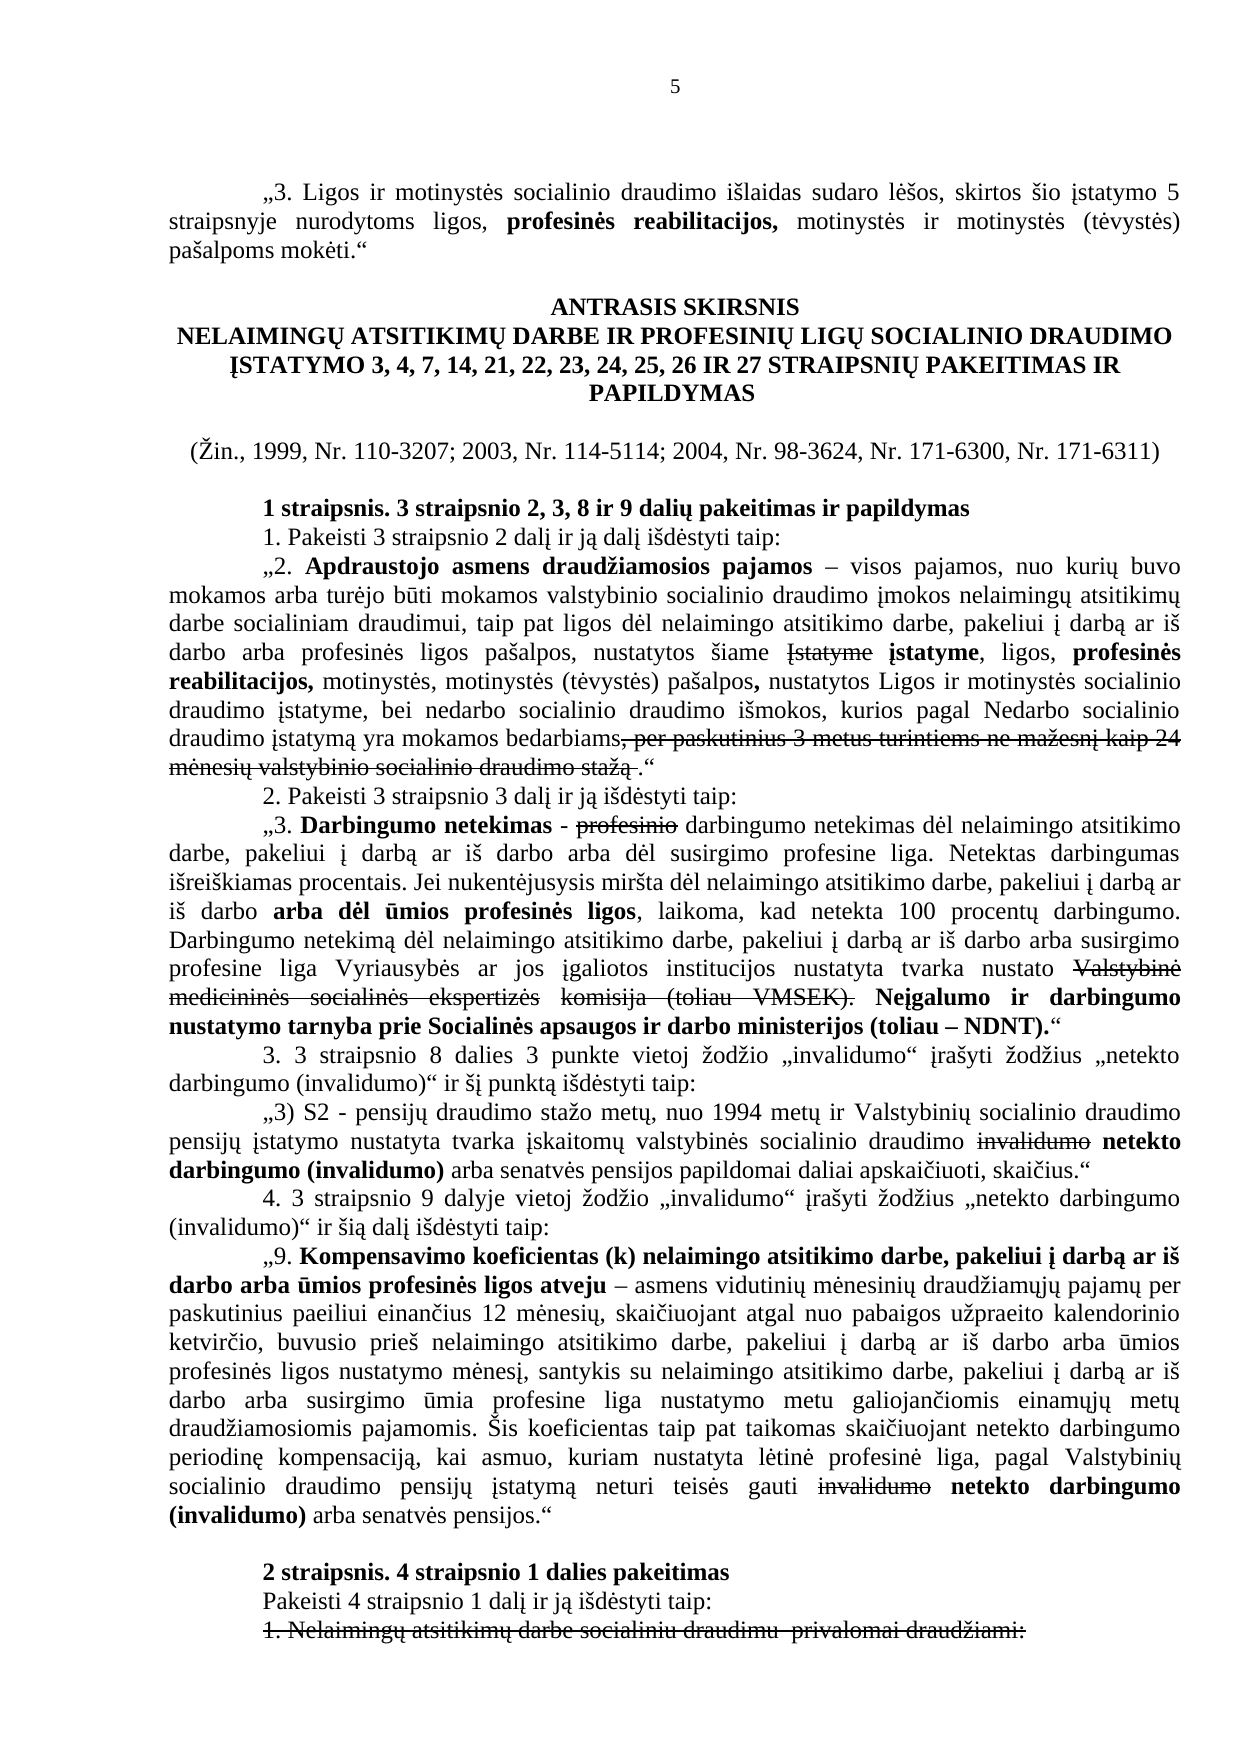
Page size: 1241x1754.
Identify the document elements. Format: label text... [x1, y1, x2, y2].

text „3. Ligos ir motinystės socialinio draudimo išlaidas sudaro lėšos, skirtos šio įstatymo 5 straipsnyje nurodytoms ligos, profesinės reabilitacijos, motinystės ir motinystės (tėvystės) pašalpoms mokėti.“ [169, 177, 1181, 263]
text 2 straipsnis. 4 straipsnio 1 dalies pakeitimas [169, 1557, 1181, 1586]
text 3. 3 straipsnio 8 dalies 3 punkte vietoj žodžio „invalidumo“ įrašyti žodžius „netekto darbingumo (invalidumo)“ ir šį punktą išdėstyti taip: [169, 1040, 1181, 1097]
text (Žin., 1999, Nr. 110-3207; 2003, Nr. 114-5114; 2004, Nr. 98-3624, Nr. 171-6300, Nr. 171-6311) [169, 436, 1181, 465]
text 1. Pakeisti 3 straipsnio 2 dalį ir ją dalį išdėstyti taip: [169, 522, 1181, 551]
text 1 straipsnis. 3 straipsnio 2, 3, 8 ir 9 dalių pakeitimas ir papildymas [169, 493, 1181, 522]
text „2. Apdraustojo asmens draudžiamosios pajamos – visos pajamos, nuo kurių buvo mokamos arba turėjo būti mokamos valstybinio socialinio draudimo įmokos nelaimingų atsitikimų darbe socialiniam draudimui, taip pat ligos dėl nelaimingo atsitikimo darbe, pakeliui į darbą ar iš darbo arba profesinės ligos pašalpos, nustatytos šiame Įstatyme įstatyme, ligos, profesinės reabilitacijos, motinystės, motinystės (tėvystės) pašalpos, nustatytos Ligos ir motinystės socialinio draudimo įstatyme, bei nedarbo socialinio draudimo išmokos, kurios pagal Nedarbo socialinio draudimo įstatymą yra mokamos bedarbiams, per paskutinius 3 metus turintiems ne mažesnį kaip 24 mėnesių valstybinio socialinio draudimo stažą .“ [169, 551, 1181, 781]
text ANTRASIS SKIRSNIS [169, 292, 1181, 321]
text 4. 3 straipsnio 9 dalyje vietoj žodžio „invalidumo“ įrašyti žodžius „netekto darbingumo (invalidumo)“ ir šią dalį išdėstyti taip: [169, 1183, 1181, 1241]
text „3) S2 - pensijų draudimo stažo metų, nuo 1994 metų ir Valstybinių socialinio draudimo pensijų įstatymo nustatyta tvarka įskaitomų valstybinės socialinio draudimo invalidumo netekto darbingumo (invalidumo) arba senatvės pensijos papildomai daliai apskaičiuoti, skaičius.“ [169, 1097, 1181, 1183]
text „3. Darbingumo netekimas - profesinio darbingumo netekimas dėl nelaimingo atsitikimo darbe, pakeliui į darbą ar iš darbo arba dėl susirgimo profesine liga. Netektas darbingumas išreiškiamas procentais. Jei nukentėjusysis miršta dėl nelaimingo atsitikimo darbe, pakeliui į darbą ar iš darbo arba dėl ūmios profesinės ligos, laikoma, kad netekta 100 procentų darbingumo. Darbingumo netekimą dėl nelaimingo atsitikimo darbe, pakeliui į darbą ar iš darbo arba susirgimo profesine liga Vyriausybės ar jos įgaliotos institucijos nustatyta tvarka nustato Valstybinė medicininės socialinės ekspertizės komisija (toliau VMSEK). Neįgalumo ir darbingumo nustatymo tarnyba prie Socialinės apsaugos ir darbo ministerijos (toliau – NDNT).“ [169, 810, 1181, 1040]
text „9. Kompensavimo koeficientas (k) nelaimingo atsitikimo darbe, pakeliui į darbą ar iš darbo arba ūmios profesinės ligos atveju – asmens vidutinių mėnesinių draudžiamųjų pajamų per paskutinius paeiliui einančius 12 mėnesių, skaičiuojant atgal nuo pabaigos užpraeito kalendorinio ketvirčio, buvusio prieš nelaimingo atsitikimo darbe, pakeliui į darbą ar iš darbo arba ūmios profesinės ligos nustatymo mėnesį, santykis su nelaimingo atsitikimo darbe, pakeliui į darbą ar iš darbo arba susirgimo ūmia profesine liga nustatymo metu galiojančiomis einamųjų metų draudžiamosiomis pajamomis. Šis koeficientas taip pat taikomas skaičiuojant netekto darbingumo periodinę kompensaciją, kai asmuo, kuriam nustatyta lėtinė profesinė liga, pagal Valstybinių socialinio draudimo pensijų įstatymą neturi teisės gauti invalidumo netekto darbingumo (invalidumo) arba senatvės pensijos.“ [169, 1241, 1181, 1528]
text NELAIMINGŲ ATSITIKIMŲ DARBE IR PROFESINIŲ LIGŲ SOCIALINIO DRAUDIMO ĮSTATYMO 3, 4, 7, 14, 21, 22, 23, 24, 25, 26 IR 27 STRAIPSNIŲ PAKEITIMAS IR PAPILDYMAS [169, 321, 1181, 407]
text 2. Pakeisti 3 straipsnio 3 dalį ir ją išdėstyti taip: [169, 781, 1181, 810]
text 1. Nelaimingų atsitikimų darbe socialiniu draudimu privalomai draudžiami: [169, 1615, 1181, 1643]
text Pakeisti 4 straipsnio 1 dalį ir ją išdėstyti taip: [169, 1586, 1181, 1615]
